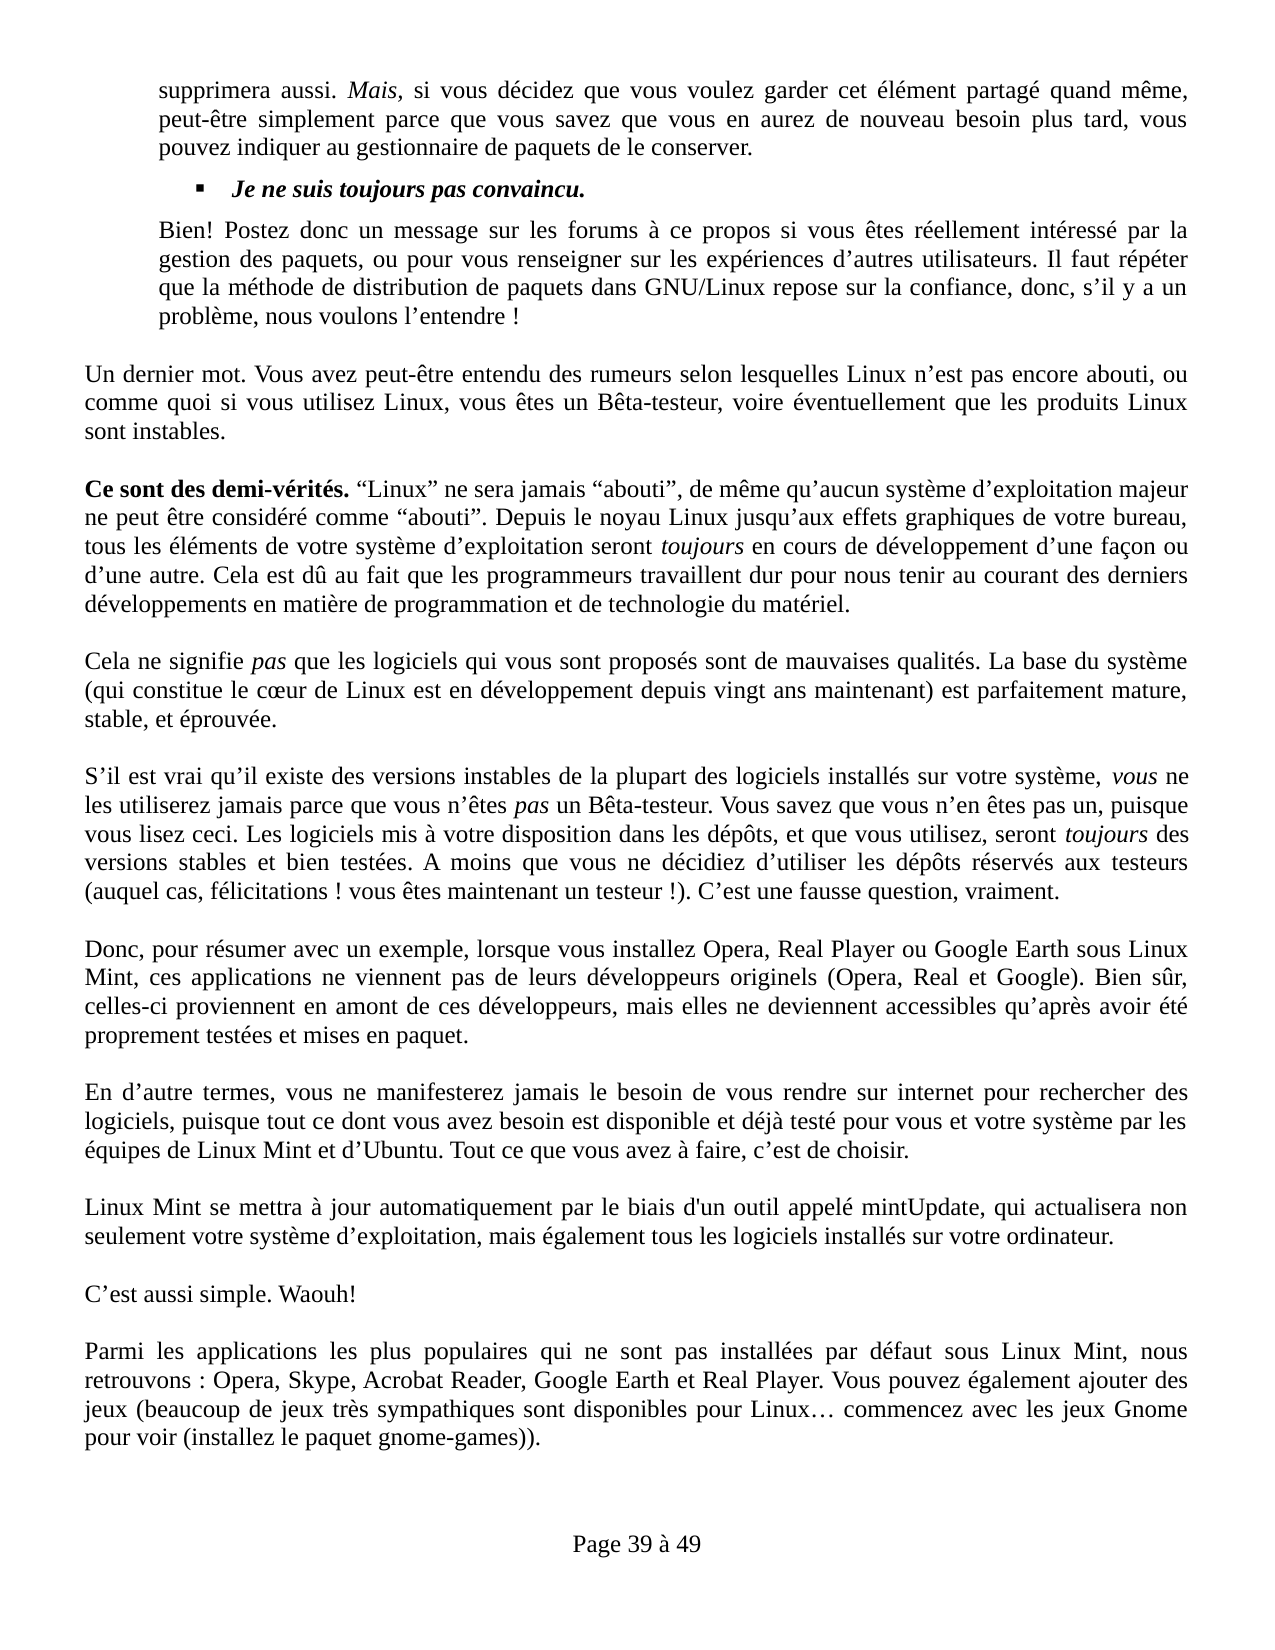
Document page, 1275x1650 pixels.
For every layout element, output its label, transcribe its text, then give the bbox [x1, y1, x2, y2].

text En d’autre termes, vous ne manifesterez jamais le besoin de vous rendre sur internet pour rechercher des logiciels, puisque tout ce dont vous avez besoin est disponible et déjà testé pour vous et votre système par les équipes de Linux Mint et d’Ubuntu. Tout ce que vous avez à faire, c’est de choisir. [84, 1077, 1189, 1164]
text C’est aussi simple. Waouh! [84, 1279, 1189, 1307]
text supprimera aussi. Mais, si vous décidez que vous voulez garder cet élément partagé quand même, peut-être simplement parce que vous savez que vous en aurez de nouveau besoin plus tard, vous pouvez indiquer au gestionnaire de paquets de le conserver. [158, 75, 1189, 161]
text Linux Mint se mettra à jour automatiquement par le biais d'un outil appelé mintUpdate, qui actualisera non seulement votre système d’exploitation, mais également tous les logiciels installés sur votre ordinateur. [84, 1192, 1189, 1250]
text S’il est vrai qu’il existe des versions instables de la plupart des logiciels installés sur votre système, vous ne les utiliserez jamais parce que vous n’êtes pas un Bêta-testeur. Vous savez que vous n’en êtes pas un, puisque vous lisez ceci. Les logiciels mis à votre disposition dans les dépôts, et que vous utilisez, seront toujours des versions stables et bien testées. A moins que vous ne décidiez d’utiliser les dépôts réservés aux testeurs (auquel cas, félicitations ! vous êtes maintenant un testeur !). C’est une fausse question, vraiment. [84, 761, 1189, 905]
text Bien! Postez donc un message sur les forums à ce propos si vous êtes réellement intéressé par la gestion des paquets, ou pour vous renseigner sur les expériences d’autres utilisateurs. Il faut répéter que la méthode de distribution de paquets dans GNU/Linux repose sur la confiance, donc, s’il y a un problème, nous voulons l’entendre ! [158, 215, 1189, 330]
list Je ne suis toujours pas convaincu. [194, 174, 1189, 202]
text Ce sont des demi-vérités. “Linux” ne sera jamais “abouti”, de même qu’aucun système d’exploitation majeur ne peut être considéré comme “abouti”. Depuis le noyau Linux jusqu’aux effets graphiques de votre bureau, tous les éléments de votre système d’exploitation seront toujours en cours de développement d’une façon ou d’une autre. Cela est dû au fait que les programmeurs travaillent dur pour nous tenir au courant des derniers développements en matière de programmation et de technologie du matériel. [84, 474, 1189, 617]
text Cela ne signifie pas que les logiciels qui vous sont proposés sont de mauvaises qualités. La base du système (qui constitue le cœur de Linux est en développement depuis vingt ans maintenant) est parfaitement mature, stable, et éprouvée. [84, 646, 1189, 732]
text Parmi les applications les plus populaires qui ne sont pas installées par défaut sous Linux Mint, nous retrouvons : Opera, Skype, Acrobat Reader, Google Earth et Real Player. Vous pouvez également ajouter des jeux (beaucoup de jeux très sympathiques sont disponibles pour Linux… commencez avec les jeux Gnome pour voir (installez le paquet gnome-games)). [84, 1336, 1189, 1451]
text Donc, pour résumer avec un exemple, lorsque vous installez Opera, Real Player ou Google Earth sous Linux Mint, ces applications ne viennent pas de leurs développeurs originels (Opera, Real et Google). Bien sûr, celles-ci proviennent en amont de ces développeurs, mais elles ne deviennent accessibles qu’après avoir été proprement testées et mises en paquet. [84, 934, 1189, 1049]
text Un dernier mot. Vous avez peut-être entendu des rumeurs selon lesquelles Linux n’est pas encore abouti, ou comme quoi si vous utilisez Linux, vous êtes un Bêta-testeur, voire éventuellement que les produits Linux sont instables. [84, 359, 1189, 445]
